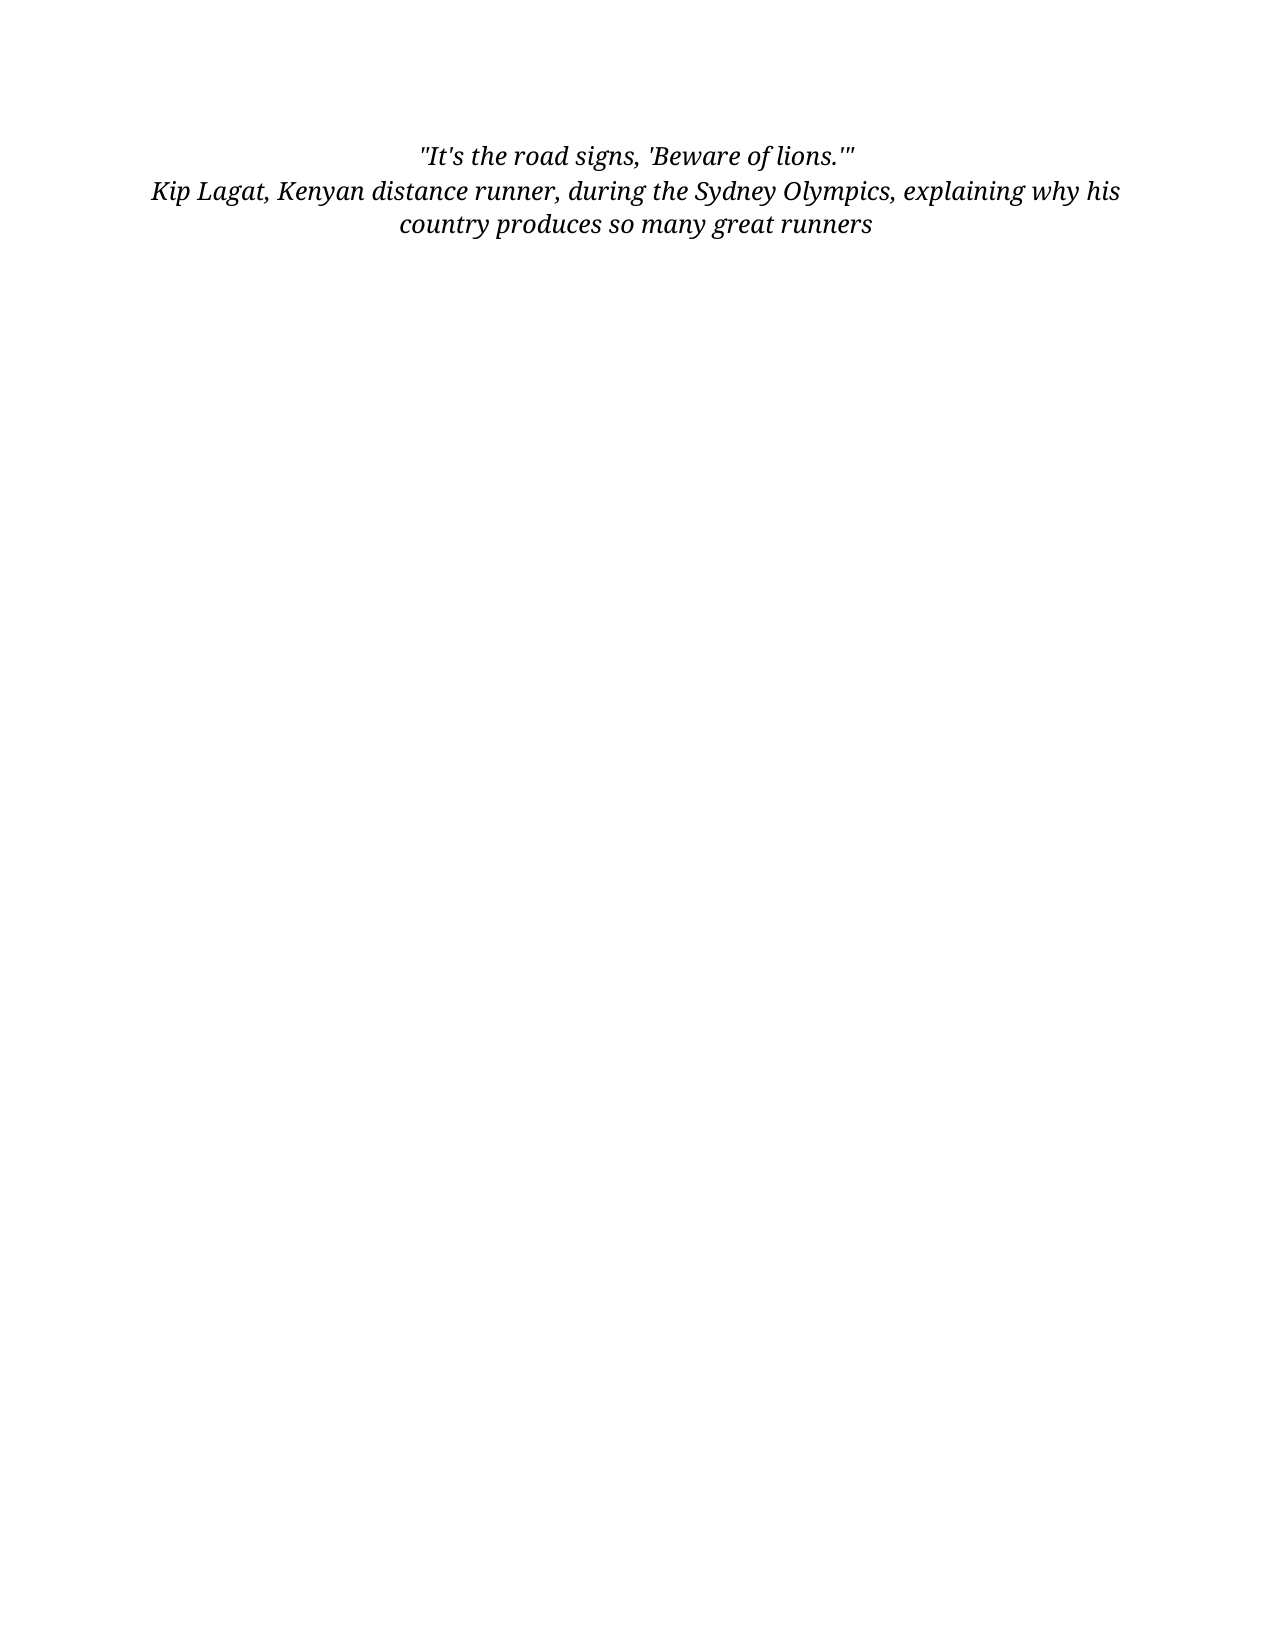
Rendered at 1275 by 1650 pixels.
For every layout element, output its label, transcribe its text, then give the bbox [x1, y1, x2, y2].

text "It's the road signs, 'Beware of lions.'" Kip Lagat, Kenyan distance runner, during the Sydney Olympics, explaining why his country produces so many great runners [105, 139, 1170, 241]
